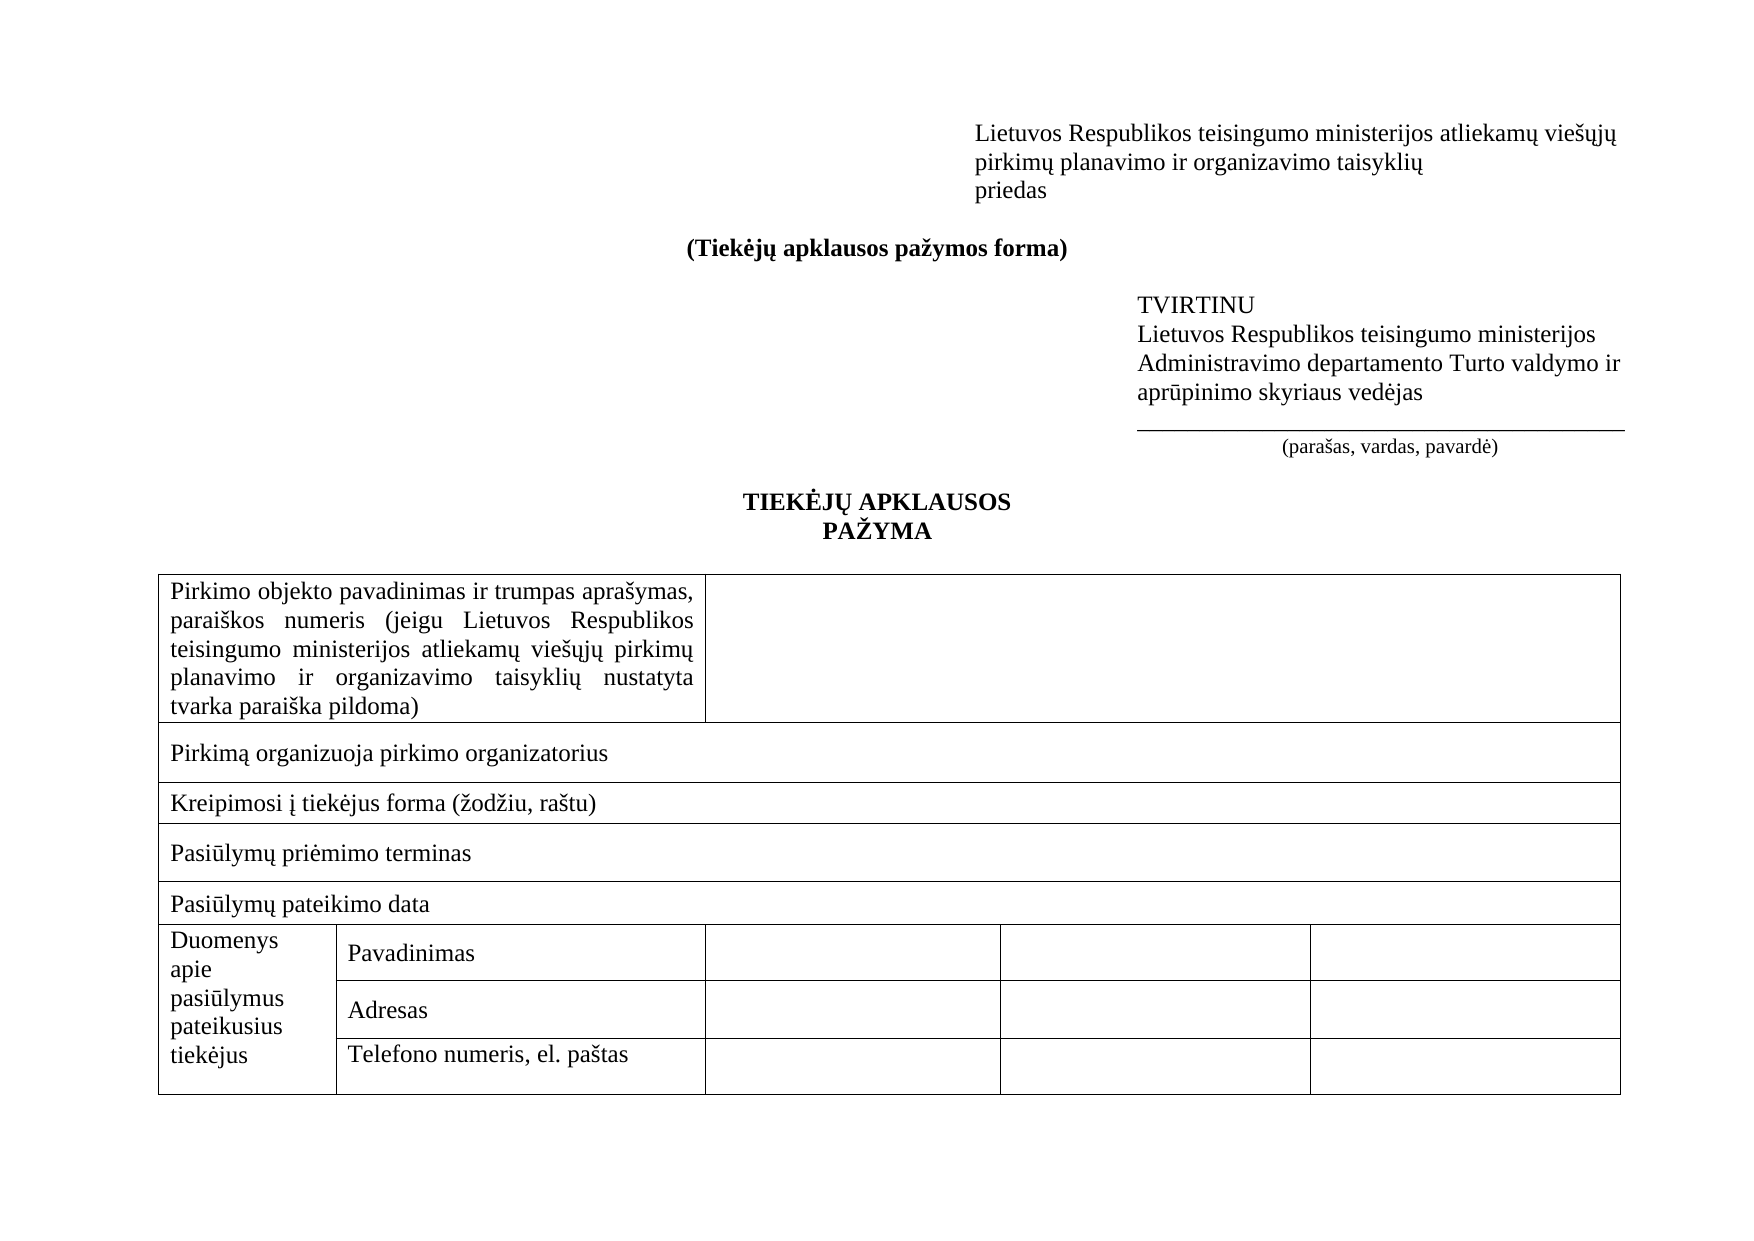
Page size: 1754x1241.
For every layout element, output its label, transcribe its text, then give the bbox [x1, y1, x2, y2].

table_cell Pasiūlymų priėmimo terminas [159, 824, 1620, 881]
table_cell [1001, 1039, 1310, 1094]
table_cell Duomenys apie pasiūlymus pateikusius tiekėjus [159, 925, 336, 1094]
table_cell Pasiūlymų pateikimo data [159, 882, 1620, 924]
table_cell Pirkimą organizuoja pirkimo organizatorius [159, 723, 1620, 782]
table_cell [1311, 981, 1620, 1038]
table_cell [1001, 981, 1310, 1038]
table_cell [706, 981, 1000, 1038]
table_header [706, 575, 1620, 722]
text TVIRTINU [1137, 291, 1636, 319]
table_cell Telefono numeris, el. paštas [337, 1039, 705, 1094]
text pirkimų planavimo ir organizavimo taisyklių [974, 147, 1636, 176]
text Lietuvos Respublikos teisingumo ministerijos [1137, 319, 1636, 348]
table_header Pirkimo objekto pavadinimas ir trumpas aprašymas, paraiškos numeris (jeigu Lietuvos Respublikos teisingumo ministerijos atliekamų viešųjų pirkimų planavimo ir organizavimo taisyklių nustatyta tvarka paraiška pildoma) [159, 575, 705, 722]
table_cell [1311, 925, 1620, 980]
table_cell [1001, 925, 1310, 980]
text Administravimo departamento Turto valdymo ir aprūpinimo skyriaus vedėjas [1137, 348, 1636, 406]
text _______________________________________ [1137, 406, 1636, 434]
text (parašas, vardas, pavardė) [1137, 434, 1636, 458]
text priedas [974, 176, 1636, 204]
table_cell Pavadinimas [337, 925, 705, 980]
table_cell Adresas [337, 981, 705, 1038]
text PAŽYMA [118, 516, 1636, 545]
text TIEKĖJŲ APKLAUSOS [118, 487, 1636, 516]
table_cell [706, 925, 1000, 980]
table_cell Kreipimosi į tiekėjus forma (žodžiu, raštu) [159, 783, 1620, 823]
table_cell [1311, 1039, 1620, 1094]
table_cell [706, 1039, 1000, 1094]
text Lietuvos Respublikos teisingumo ministerijos atliekamų viešųjų [974, 118, 1636, 147]
text (Tiekėjų apklausos pažymos forma) [118, 233, 1636, 262]
